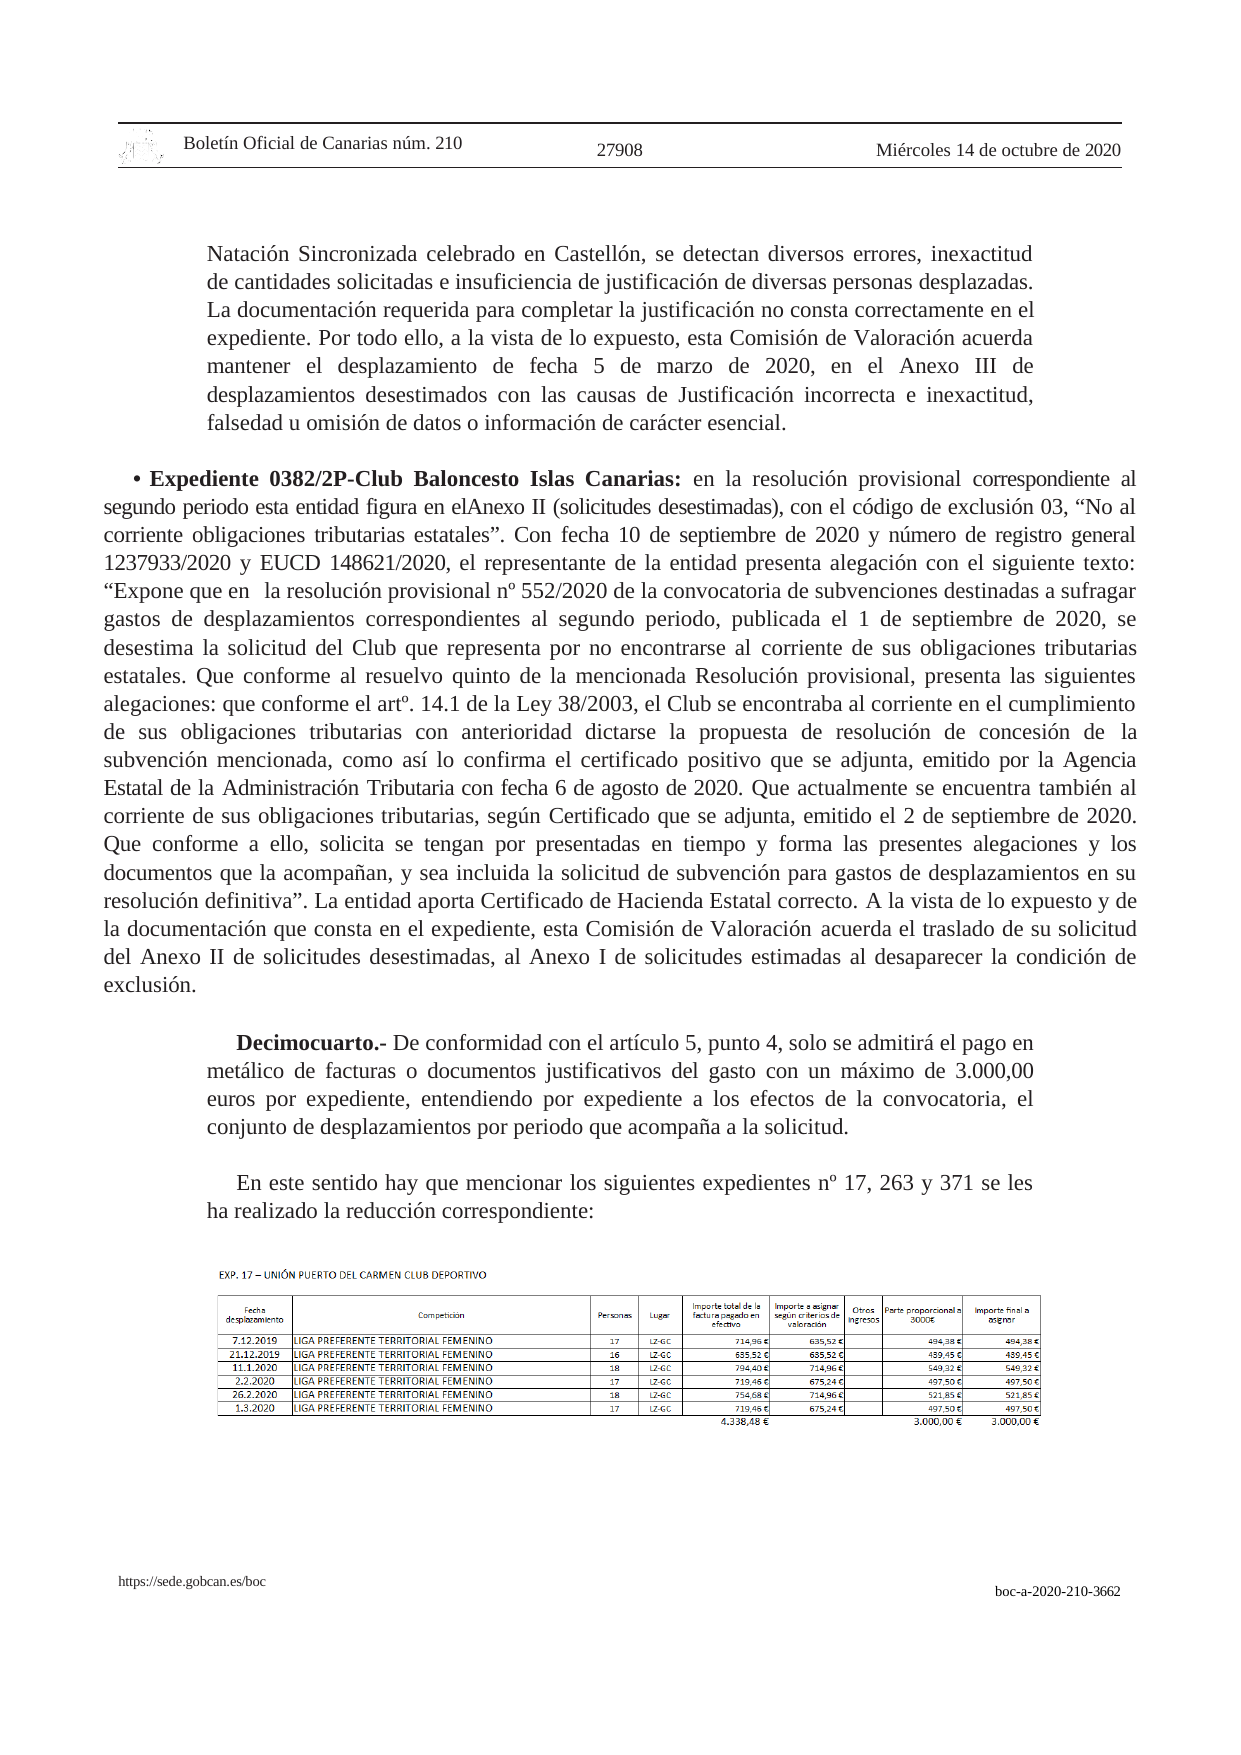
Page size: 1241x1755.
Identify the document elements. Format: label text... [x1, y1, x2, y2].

text boc-a-2020-210-3662 [995, 1583, 1137, 1600]
text Boletín Oficial de Canarias núm. 210 [183, 132, 466, 154]
list Expediente 0382/2P-Club Baloncesto Islas Canarias: en la resolución provisional correspondiente al segundo periodo esta entidad figura en elAnexo II (solicitudes desestimadas), con el código de exclusión 03, “No al corriente obligaciones tributarias estatales”. Con fecha 10 de septiembre de 2020 y número de registro general 1237933/2020 y EUCD 148621/2020, el representante de la entidad presenta alegación con el siguiente texto: “Expone que en la resolución provisional nº 552/2020 de la convocatoria de subvenciones destinadas a sufragar gastos de desplazamientos correspondientes al segundo periodo, publicada el 1 de septiembre de 2020, se desestima la solicitud del Club que representa por no encontrarse al corriente de sus obligaciones tributarias estatales. Que conforme al resuelvo quinto de la mencionada Resolución provisional, presenta las siguientes alegaciones: que conforme el artº. 14.1 de la Ley 38/2003, el Club se encontraba al corriente en el cumplimiento de sus obligaciones tributarias con anterioridad dictarse la propuesta de resolución de concesión de la subvención mencionada, como así lo confirma el certificado positivo que se adjunta, emitido por la Agencia Estatal de la Administración Tributaria con fecha 6 de agosto de 2020. Que actualmente se encuentra también al corriente de sus obligaciones tributarias, según Certificado que se adjunta, emitido el 2 de septiembre de 2020. Que conforme a ello, solicita se tengan por presentadas en tiempo y forma las presentes alegaciones y los documentos que la acompañan, y sea incluida la solicitud de subvención para gastos de desplazamientos en su resolución definitiva”. La entidad aporta Certificado de Hacienda Estatal correcto. A la vista de lo expuesto y de la documentación que consta en el expediente, esta Comisión de Valoración acuerda el traslado de su solicitud del Anexo II de solicitudes desestimadas, al Anexo I de solicitudes estimadas al desaparecer la condición de exclusión. [103, 465, 1137, 997]
text En este sentido hay que mencionar los siguientes expedientes nº 17, 263 y 371 se les ha realizado la reducción correspondiente: [207, 1169, 1034, 1223]
text https://sede.gobcan.es/boc [118, 1573, 276, 1590]
text Decimocuarto.- De conformidad con el artículo 5, punto 4, solo se admitirá el pago en metálico de facturas o documentos justificativos del gasto con un máximo de 3.000,00 euros por expediente, entendiendo por expediente a los efectos de la convocatoria, el conjunto de desplazamientos por periodo que acompaña a la solicitud. [207, 1029, 1034, 1139]
text 27908 [597, 139, 648, 161]
text Miércoles 14 de octubre de 2020 [876, 139, 1137, 161]
text Natación Sincronizada celebrado en Castellón, se detectan diversos errores, inexactitud de cantidades solicitadas e insuficiencia de justificación de diversas personas desplazadas. La documentación requerida para completar la justificación no consta correctamente en el expediente. Por todo ello, a la vista de lo expuesto, esta Comisión de Valoración acuerda mantener el desplazamiento de fecha 5 de marzo de 2020, en el Anexo III de desplazamientos desestimados con las causas de Justificación incorrecta e inexactitud, falsedad u omisión de datos o información de carácter esencial. [207, 240, 1034, 435]
